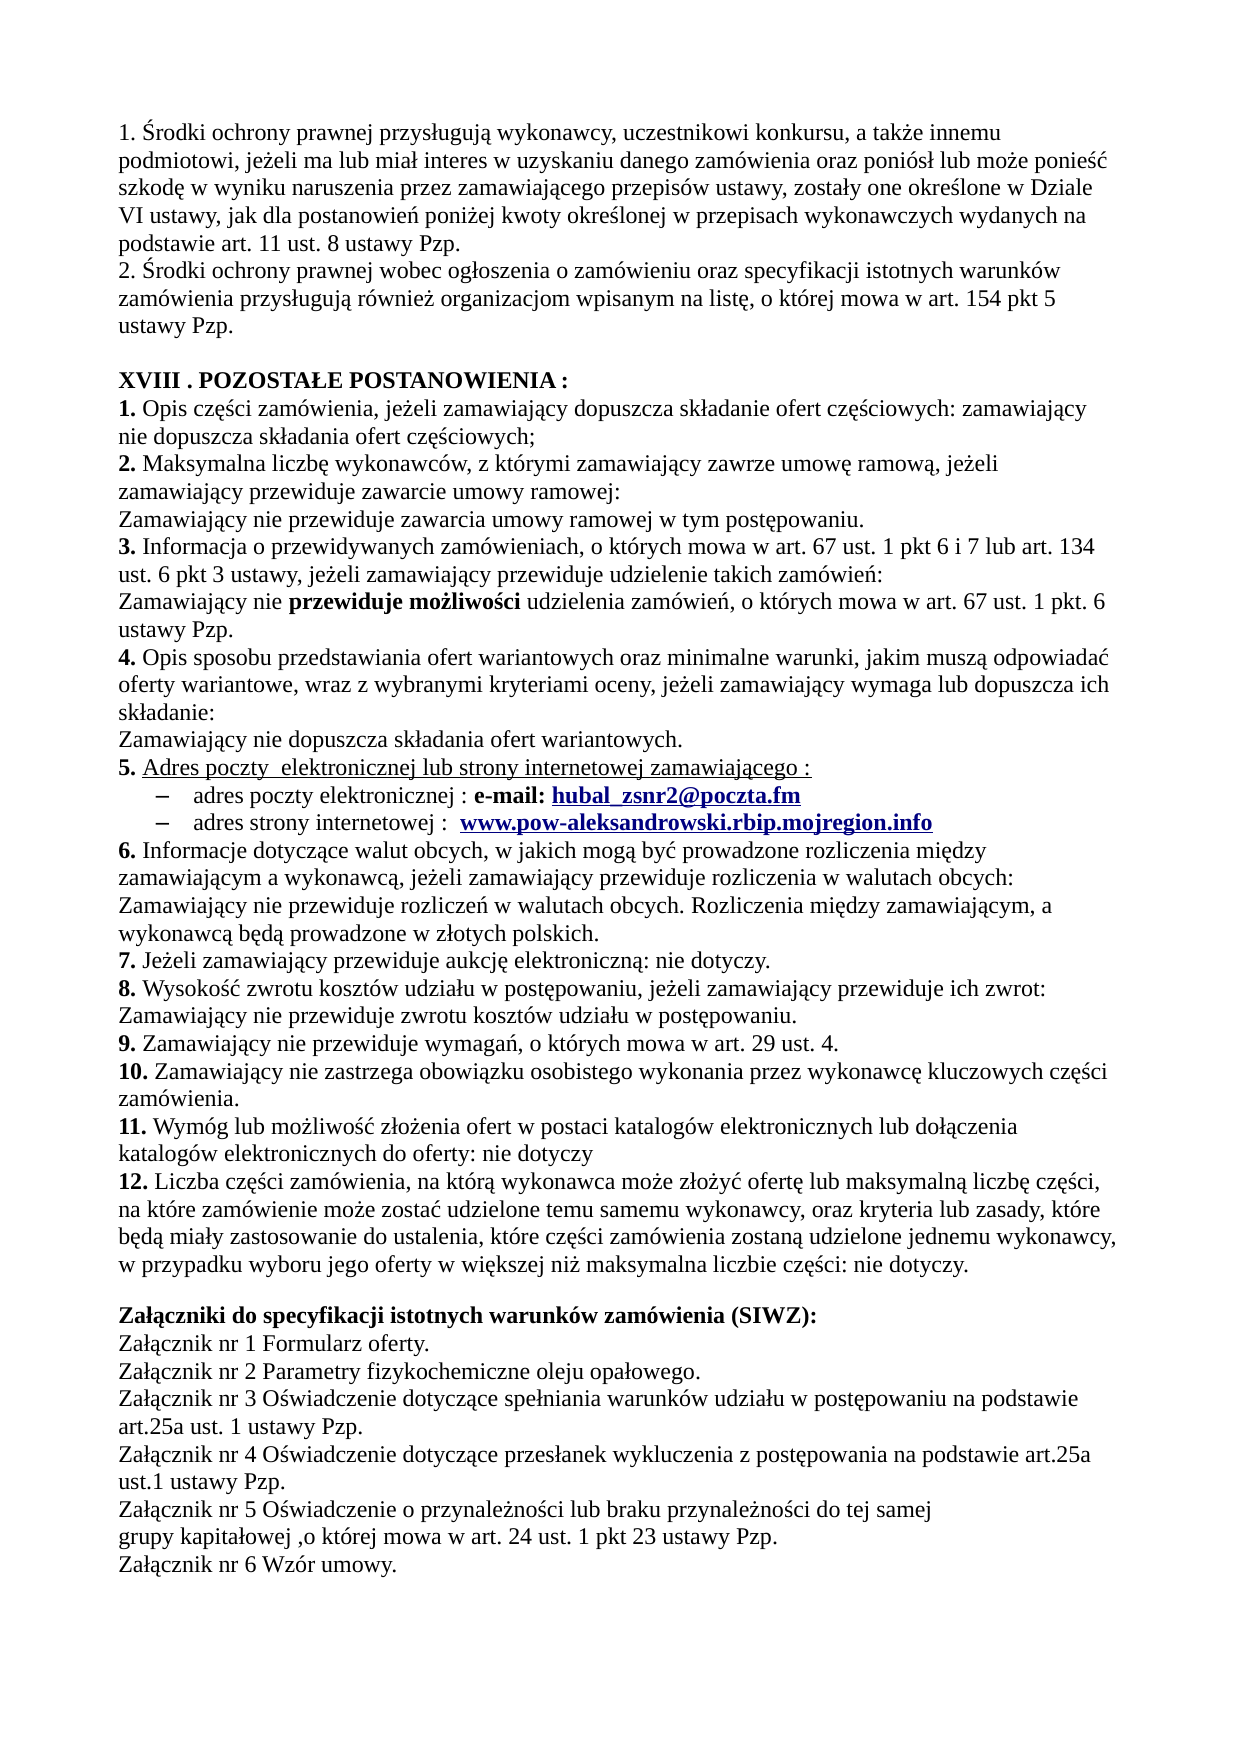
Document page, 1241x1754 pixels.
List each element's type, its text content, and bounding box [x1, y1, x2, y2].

text Załącznik nr 2 Parametry fizykochemiczne oleju opałowego. [118, 1357, 1122, 1384]
text Załącznik nr 1 Formularz oferty. [118, 1329, 1122, 1357]
text Załącznik nr 3 Oświadczenie dotyczące spełniania warunków udziału w postępowaniu na podstawie art.25a ust. 1 ustawy Pzp. [118, 1384, 1122, 1439]
text 10. Zamawiający nie zastrzega obowiązku osobistego wykonania przez wykonawcę kluczowych części zamówienia. [118, 1057, 1122, 1112]
text 6. Informacje dotyczące walut obcych, w jakich mogą być prowadzone rozliczenia między zamawiającym a wykonawcą, jeżeli zamawiający przewiduje rozliczenia w walutach obcych: [118, 836, 1122, 891]
text 1. Środki ochrony prawnej przysługują wykonawcy, uczestnikowi konkursu, a także innemu podmiotowi, jeżeli ma lub miał interes w uzyskaniu danego zamówienia oraz poniósł lub może ponieść szkodę w wyniku naruszenia przez zamawiającego przepisów ustawy, zostały one określone w Dziale VI ustawy, jak dla postanowień poniżej kwoty określonej w przepisach wykonawczych wydanych na podstawie art. 11 ust. 8 ustawy Pzp. [118, 118, 1122, 256]
text 11. Wymóg lub możliwość złożenia ofert w postaci katalogów elektronicznych lub dołączenia katalogów elektronicznych do oferty: nie dotyczy [118, 1112, 1122, 1167]
text 5. Adres poczty elektronicznej lub strony internetowej zamawiającego : [118, 753, 1122, 781]
text Zamawiający nie przewiduje zawarcia umowy ramowej w tym postępowaniu. [118, 504, 1122, 532]
text 1. Opis części zamówienia, jeżeli zamawiający dopuszcza składanie ofert częściowych: zamawiający nie dopuszcza składania ofert częściowych; [118, 394, 1122, 449]
text Zamawiający nie przewiduje możliwości udzielenia zamówień, o których mowa w art. 67 ust. 1 pkt. 6 ustawy Pzp. [118, 587, 1122, 643]
text Załącznik nr 4 Oświadczenie dotyczące przesłanek wykluczenia z postępowania na podstawie art.25a ust.1 ustawy Pzp. [118, 1439, 1122, 1495]
text Zamawiający nie dopuszcza składania ofert wariantowych. [118, 725, 1122, 753]
text Zamawiający nie przewiduje zwrotu kosztów udziału w postępowaniu. [118, 1001, 1122, 1029]
text 2. Maksymalna liczbę wykonawców, z którymi zamawiający zawrze umowę ramową, jeżeli zamawiający przewiduje zawarcie umowy ramowej: [118, 449, 1122, 504]
text 3. Informacja o przewidywanych zamówieniach, o których mowa w art. 67 ust. 1 pkt 6 i 7 lub art. 134 ust. 6 pkt 3 ustawy, jeżeli zamawiający przewiduje udzielenie takich zamówień: [118, 532, 1122, 587]
text Zamawiający nie przewiduje rozliczeń w walutach obcych. Rozliczenia między zamawiającym, a wykonawcą będą prowadzone w złotych polskich. [118, 891, 1122, 946]
text 9. Zamawiający nie przewiduje wymagań, o których mowa w art. 29 ust. 4. [118, 1029, 1122, 1057]
text Załącznik nr 5 Oświadczenie o przynależności lub braku przynależności do tej samej [118, 1495, 1122, 1522]
text 4. Opis sposobu przedstawiania ofert wariantowych oraz minimalne warunki, jakim muszą odpowiadać oferty wariantowe, wraz z wybranymi kryteriami oceny, jeżeli zamawiający wymaga lub dopuszcza ich składanie: [118, 643, 1122, 725]
text 12. Liczba części zamówienia, na którą wykonawca może złożyć ofertę lub maksymalną liczbę części, na które zamówienie może zostać udzielone temu samemu wykonawcy, oraz kryteria lub zasady, które będą miały zastosowanie do ustalenia, które części zamówienia zostaną udzielone jednemu wykonawcy, w przypadku wyboru jego oferty w większej niż maksymalna liczbie części: nie dotyczy. [118, 1167, 1122, 1277]
list adres strony internetowej : www.pow-aleksandrowski.rbip.mojregion.info [156, 808, 1122, 836]
text 8. Wysokość zwrotu kosztów udziału w postępowaniu, jeżeli zamawiający przewiduje ich zwrot: [118, 974, 1122, 1001]
text 7. Jeżeli zamawiający przewiduje aukcję elektroniczną: nie dotyczy. [118, 946, 1122, 974]
text Załącznik nr 6 Wzór umowy. [118, 1550, 1122, 1578]
text XVIII . POZOSTAŁE POSTANOWIENIA : [118, 367, 1122, 394]
list adres poczty elektronicznej : e-mail: hubal_zsnr2@poczta.fm [156, 781, 1122, 808]
text grupy kapitałowej ,o której mowa w art. 24 ust. 1 pkt 23 ustawy Pzp. [118, 1522, 1122, 1550]
text Załączniki do specyfikacji istotnych warunków zamówienia (SIWZ): [118, 1302, 1122, 1329]
text 2. Środki ochrony prawnej wobec ogłoszenia o zamówieniu oraz specyfikacji istotnych warunków zamówienia przysługują również organizacjom wpisanym na listę, o której mowa w art. 154 pkt 5 ustawy Pzp. [118, 256, 1122, 339]
